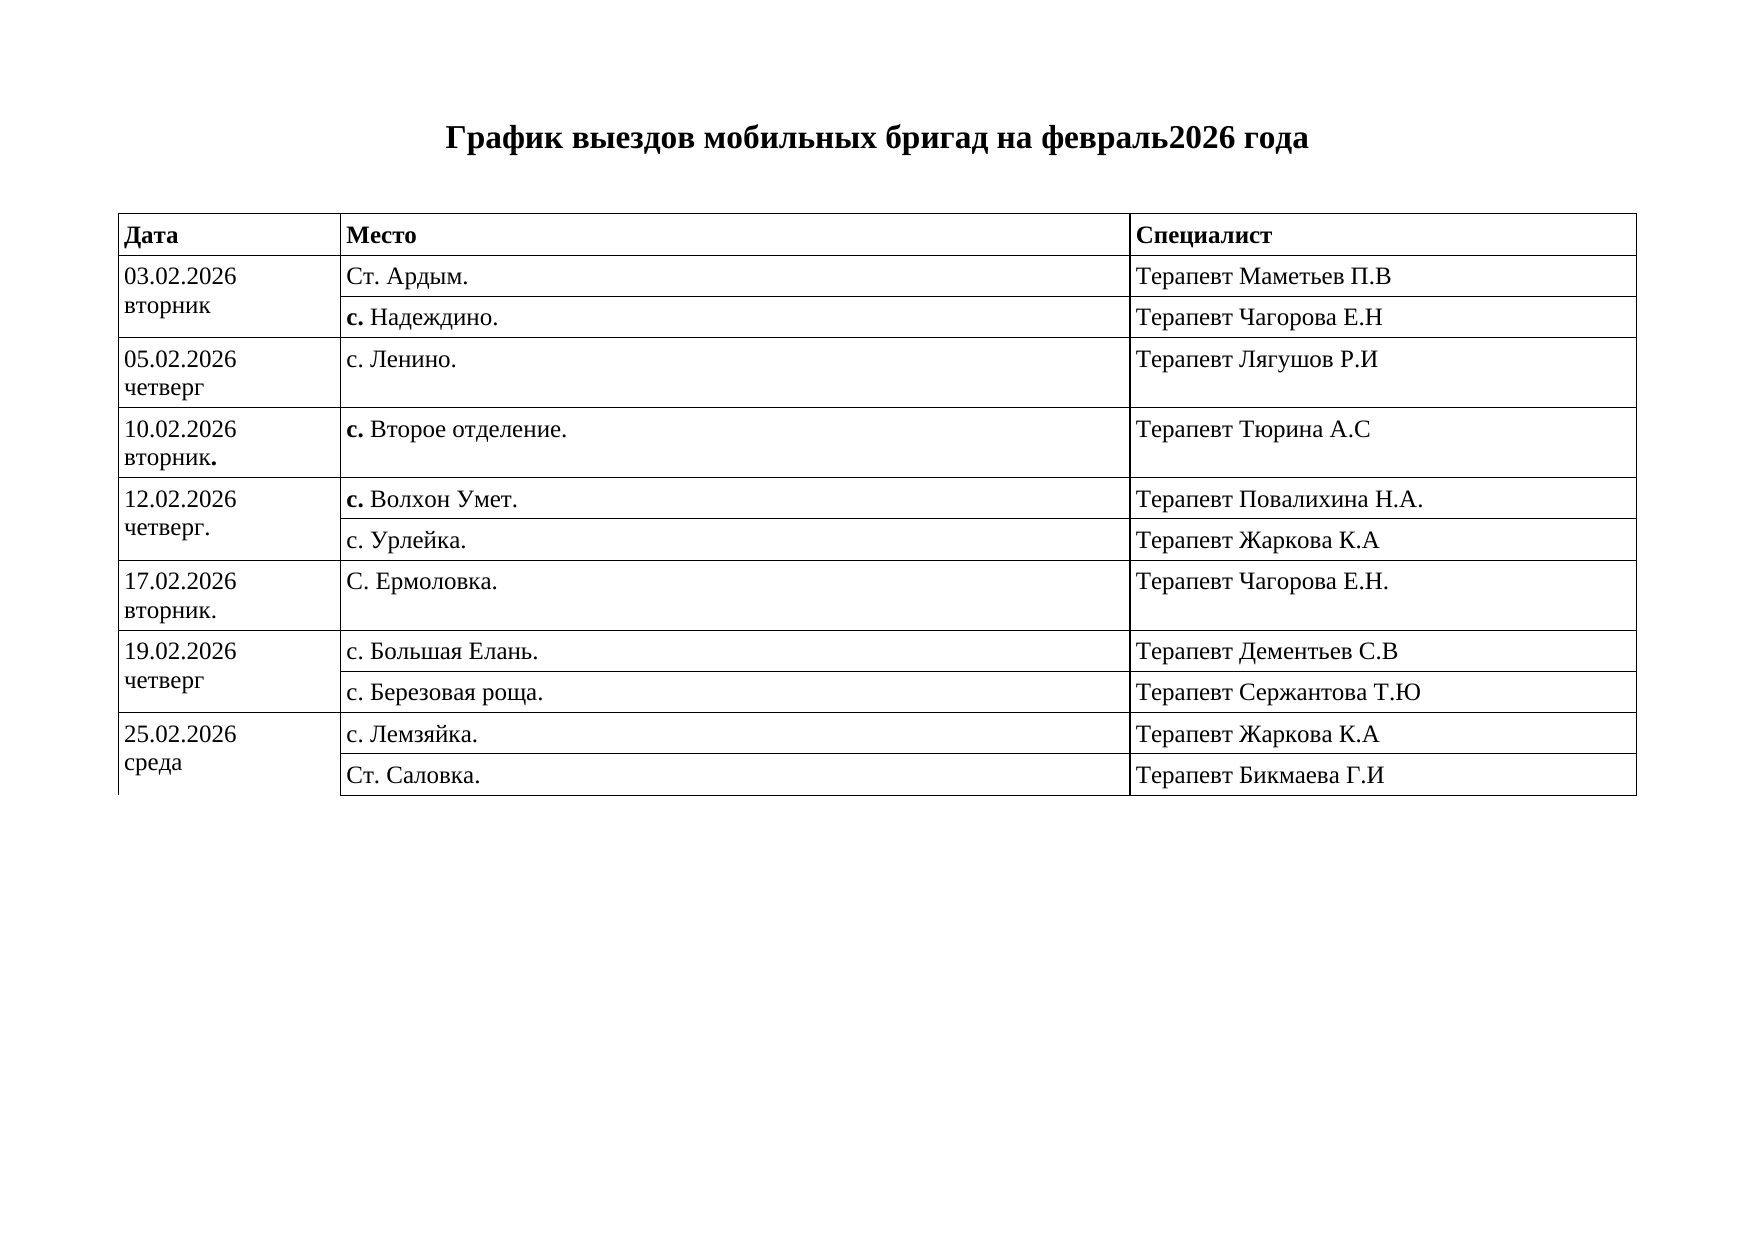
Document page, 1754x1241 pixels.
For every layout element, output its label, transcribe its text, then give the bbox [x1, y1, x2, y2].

table_cell с. Волхон Умет. [341, 478, 1129, 518]
table_cell Ст. Саловка. [341, 754, 1129, 794]
table_cell с. Второе отделение. [341, 408, 1129, 477]
table_cell 19.02.2026 четверг [119, 631, 340, 712]
table_cell Терапевт Маметьев П.В [1131, 256, 1636, 296]
table_header Дата [119, 214, 340, 254]
table_cell Терапевт Повалихина Н.А. [1131, 478, 1636, 518]
text График выездов мобильных бригад на февраль2026 года [118, 117, 1636, 156]
table_cell Ст. Ардым. [341, 256, 1129, 296]
table_cell Терапевт Лягушов Р.И [1131, 338, 1636, 407]
table_header Место [341, 214, 1129, 254]
table_cell Терапевт Чагорова Е.Н [1131, 297, 1636, 337]
table_cell Терапевт Дементьев С.В [1131, 631, 1636, 671]
table_cell Терапевт Жаркова К.А [1131, 519, 1636, 559]
table_header Специалист [1131, 214, 1636, 254]
table_cell Терапевт Бикмаева Г.И [1131, 754, 1636, 794]
table_cell с. Лемзяйка. [341, 713, 1129, 753]
table_cell 05.02.2026 четверг [119, 338, 340, 407]
table_cell Терапевт Чагорова Е.Н. [1131, 561, 1636, 629]
table_cell с. Большая Елань. [341, 631, 1129, 671]
table_cell с. Ленино. [341, 338, 1129, 407]
table_cell 10.02.2026 вторник. [119, 408, 340, 477]
table_cell 12.02.2026 четверг. [119, 478, 340, 559]
table_cell с. Березовая роща. [341, 672, 1129, 712]
table_cell 25.02.2026 среда [119, 713, 340, 794]
table_cell Терапевт Тюрина А.С [1131, 408, 1636, 477]
table_cell Терапевт Жаркова К.А [1131, 713, 1636, 753]
table_cell 17.02.2026 вторник. [119, 561, 340, 629]
table_cell Терапевт Сержантова Т.Ю [1131, 672, 1636, 712]
table_cell с. Урлейка. [341, 519, 1129, 559]
table_cell 03.02.2026 вторник [119, 256, 340, 337]
table_cell С. Ермоловка. [341, 561, 1129, 629]
table_cell с. Надеждино. [341, 297, 1129, 337]
